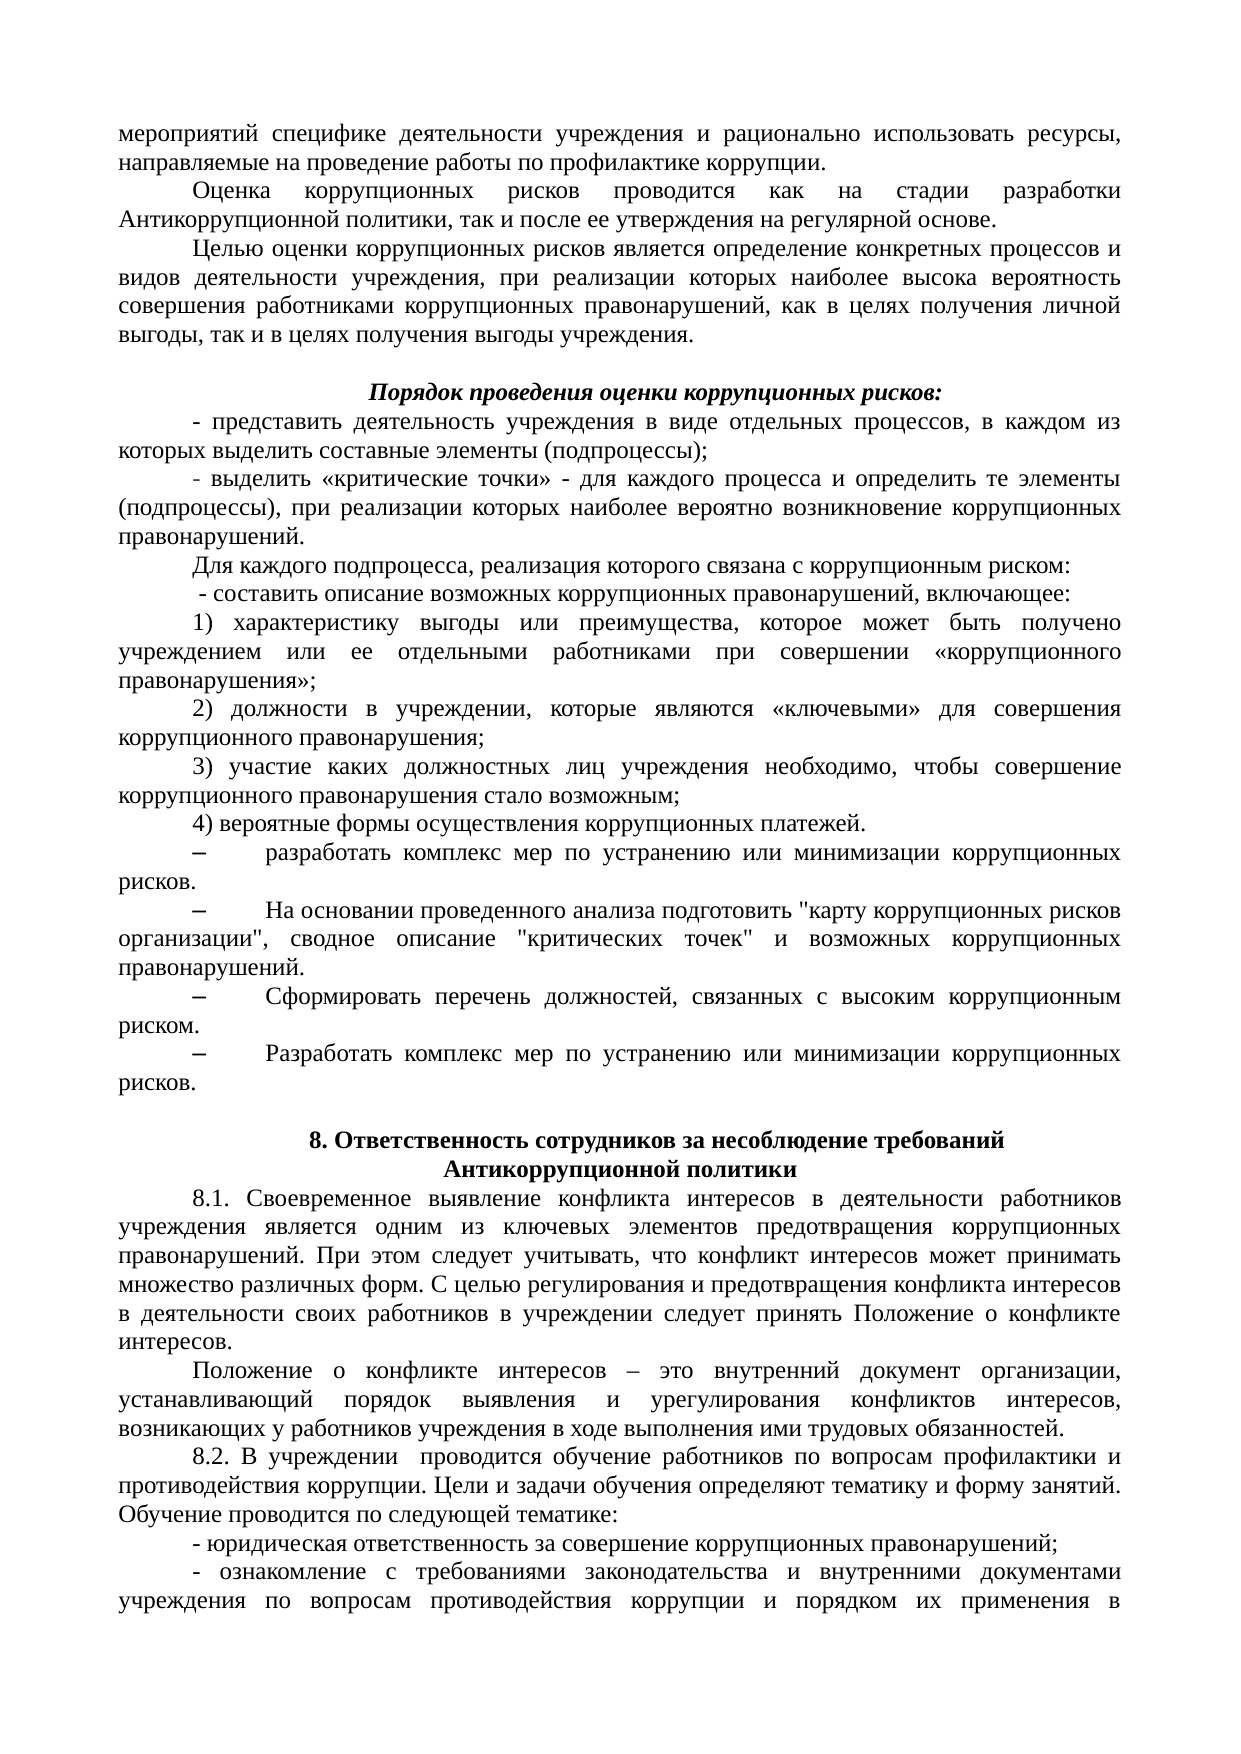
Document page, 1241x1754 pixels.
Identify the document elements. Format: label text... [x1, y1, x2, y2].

text - ознакомление с требованиями законодательства и внутренними документами учреждения по вопросам противодействия коррупции и порядком их применения в [118, 1556, 1122, 1614]
list разработать комплекс мер по устранению или минимизации коррупционных рисков. [118, 837, 1122, 895]
list Сформировать перечень должностей, связанных с высоким коррупционным риском. [118, 981, 1122, 1038]
text 3) участие каких должностных лиц учреждения необходимо, чтобы совершение коррупционного правонарушения стало возможным; [118, 751, 1122, 808]
text 8.2. В учреждении проводится обучение работников по вопросам профилактики и противодействия коррупции. Цели и задачи обучения определяют тематику и форму занятий. Обучение проводится по следующей тематике: [118, 1441, 1122, 1528]
text Оценка коррупционных рисков проводится как на стадии разработки Антикоррупционной политики, так и после ее утверждения на регулярной основе. [118, 176, 1122, 233]
text Для каждого подпроцесса, реализация которого связана с коррупционным риском: [118, 550, 1122, 578]
text 1) характеристику выгоды или преимущества, которое может быть получено учреждением или ее отдельными работниками при совершении «коррупционного правонарушения»; [118, 607, 1122, 693]
list На основании проведенного анализа подготовить "карту коррупционных рисков организации", сводное описание "критических точек" и возможных коррупционных правонарушений. [118, 895, 1122, 981]
text Порядок проведения оценки коррупционных рисков: [118, 377, 1122, 406]
list Разработать комплекс мер по устранению или минимизации коррупционных рисков. [118, 1038, 1122, 1096]
text 4) вероятные формы осуществления коррупционных платежей. [118, 808, 1122, 837]
text 8. Ответственность сотрудников за несоблюдение требований Антикоррупционной политики [118, 1125, 1122, 1183]
text - представить деятельность учреждения в виде отдельных процессов, в каждом из которых выделить составные элементы (подпроцессы); [118, 406, 1122, 463]
text 2) должности в учреждении, которые являются «ключевыми» для совершения коррупционного правонарушения; [118, 693, 1122, 751]
text Целью оценки коррупционных рисков является определение конкретных процессов и видов деятельности учреждения, при реализации которых наиболее высока вероятность совершения работниками коррупционных правонарушений, как в целях получения личной выгоды, так и в целях получения выгоды учреждения. [118, 233, 1122, 348]
text Положение о конфликте интересов – это внутренний документ организации, устанавливающий порядок выявления и урегулирования конфликтов интересов, возникающих у работников учреждения в ходе выполнения ими трудовых обязанностей. [118, 1355, 1122, 1441]
text мероприятий специфике деятельности учреждения и рационально использовать ресурсы, направляемые на проведение работы по профилактике коррупции. [118, 118, 1122, 176]
text - выделить «критические точки» - для каждого процесса и определить те элементы (подпроцессы), при реализации которых наиболее вероятно возникновение коррупционных правонарушений. [118, 463, 1122, 550]
text - юридическая ответственность за совершение коррупционных правонарушений; [118, 1528, 1122, 1556]
text - составить описание возможных коррупционных правонарушений, включающее: [118, 578, 1122, 607]
text 8.1. Своевременное выявление конфликта интересов в деятельности работников учреждения является одним из ключевых элементов предотвращения коррупционных правонарушений. При этом следует учитывать, что конфликт интересов может принимать множество различных форм. С целью регулирования и предотвращения конфликта интересов в деятельности своих работников в учреждении следует принять Положение о конфликте интересов. [118, 1183, 1122, 1355]
